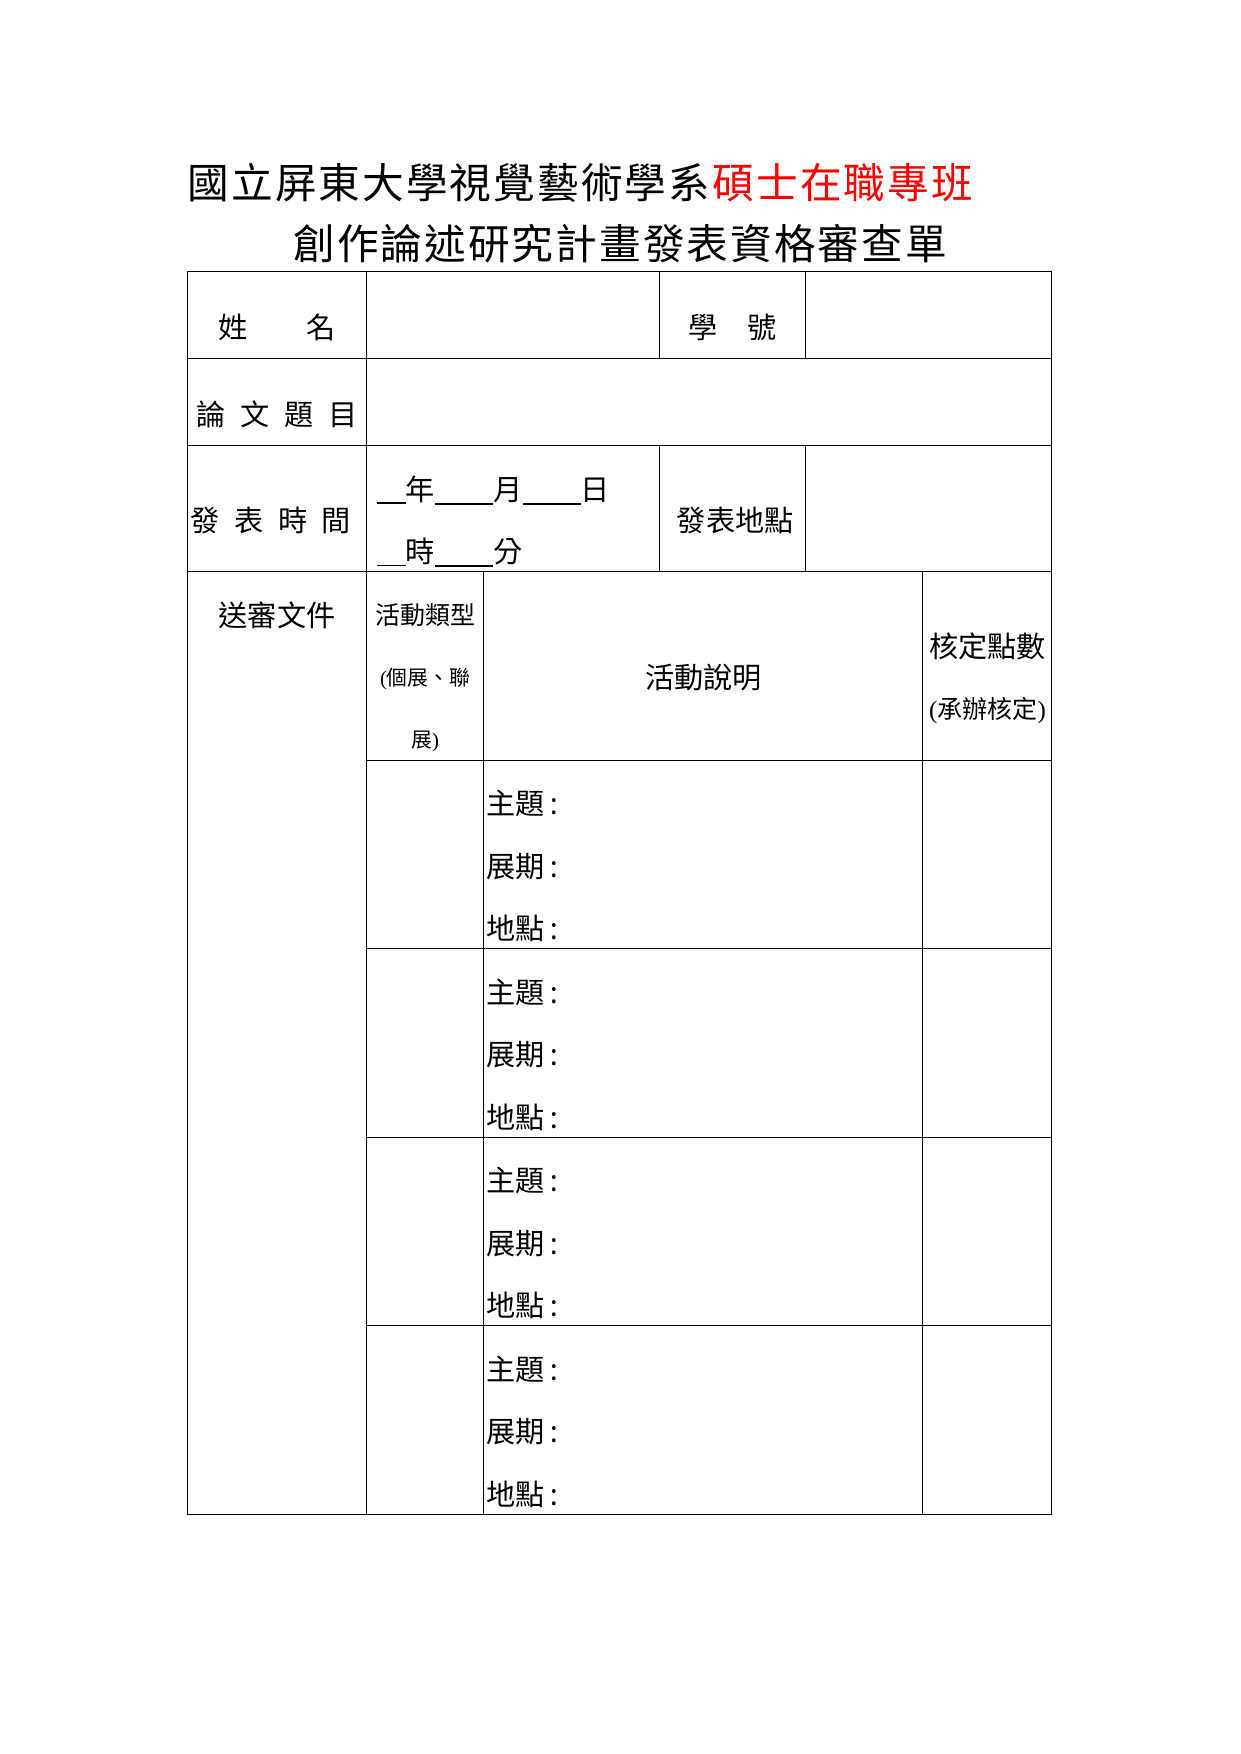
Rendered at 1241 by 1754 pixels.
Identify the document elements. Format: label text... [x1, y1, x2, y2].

table_cell 年 月 日 時 分 [367, 446, 659, 571]
table_cell 發 表 時 間 [188, 446, 366, 571]
table_cell 核定點數 (承辦核定) [923, 572, 1051, 759]
table_cell [367, 1326, 483, 1514]
table_cell [923, 949, 1051, 1137]
table_cell [367, 761, 483, 948]
table_header 姓 名 [188, 272, 366, 358]
table_cell [923, 1326, 1051, 1514]
table_cell [923, 1138, 1051, 1325]
text 創作論述研究計畫發表資格審查單 [187, 211, 1053, 271]
table_cell 主題: 展期: 地點: [484, 949, 922, 1137]
table_cell [367, 949, 483, 1137]
table_cell 活動類型 (個展、聯展) [367, 572, 483, 759]
table_cell [923, 761, 1051, 948]
table_header [367, 272, 659, 358]
table_cell [367, 359, 1051, 445]
text 國立屏東大學視覺藝術學系碩士在職專班 [187, 151, 1053, 211]
table_header 學 號 [660, 272, 805, 358]
table_cell 活動說明 [484, 572, 922, 759]
table_cell 主題: 展期: 地點: [484, 761, 922, 948]
table_header [806, 272, 1051, 358]
table_cell 論 文 題 目 [188, 359, 366, 445]
table_cell 送審文件 [188, 572, 366, 1514]
table_cell 主題: 展期: 地點: [484, 1326, 922, 1514]
table_cell [367, 1138, 483, 1325]
table_cell [806, 446, 1051, 571]
table_cell 發表地點 [660, 446, 805, 571]
table_cell 主題: 展期: 地點: [484, 1138, 922, 1325]
